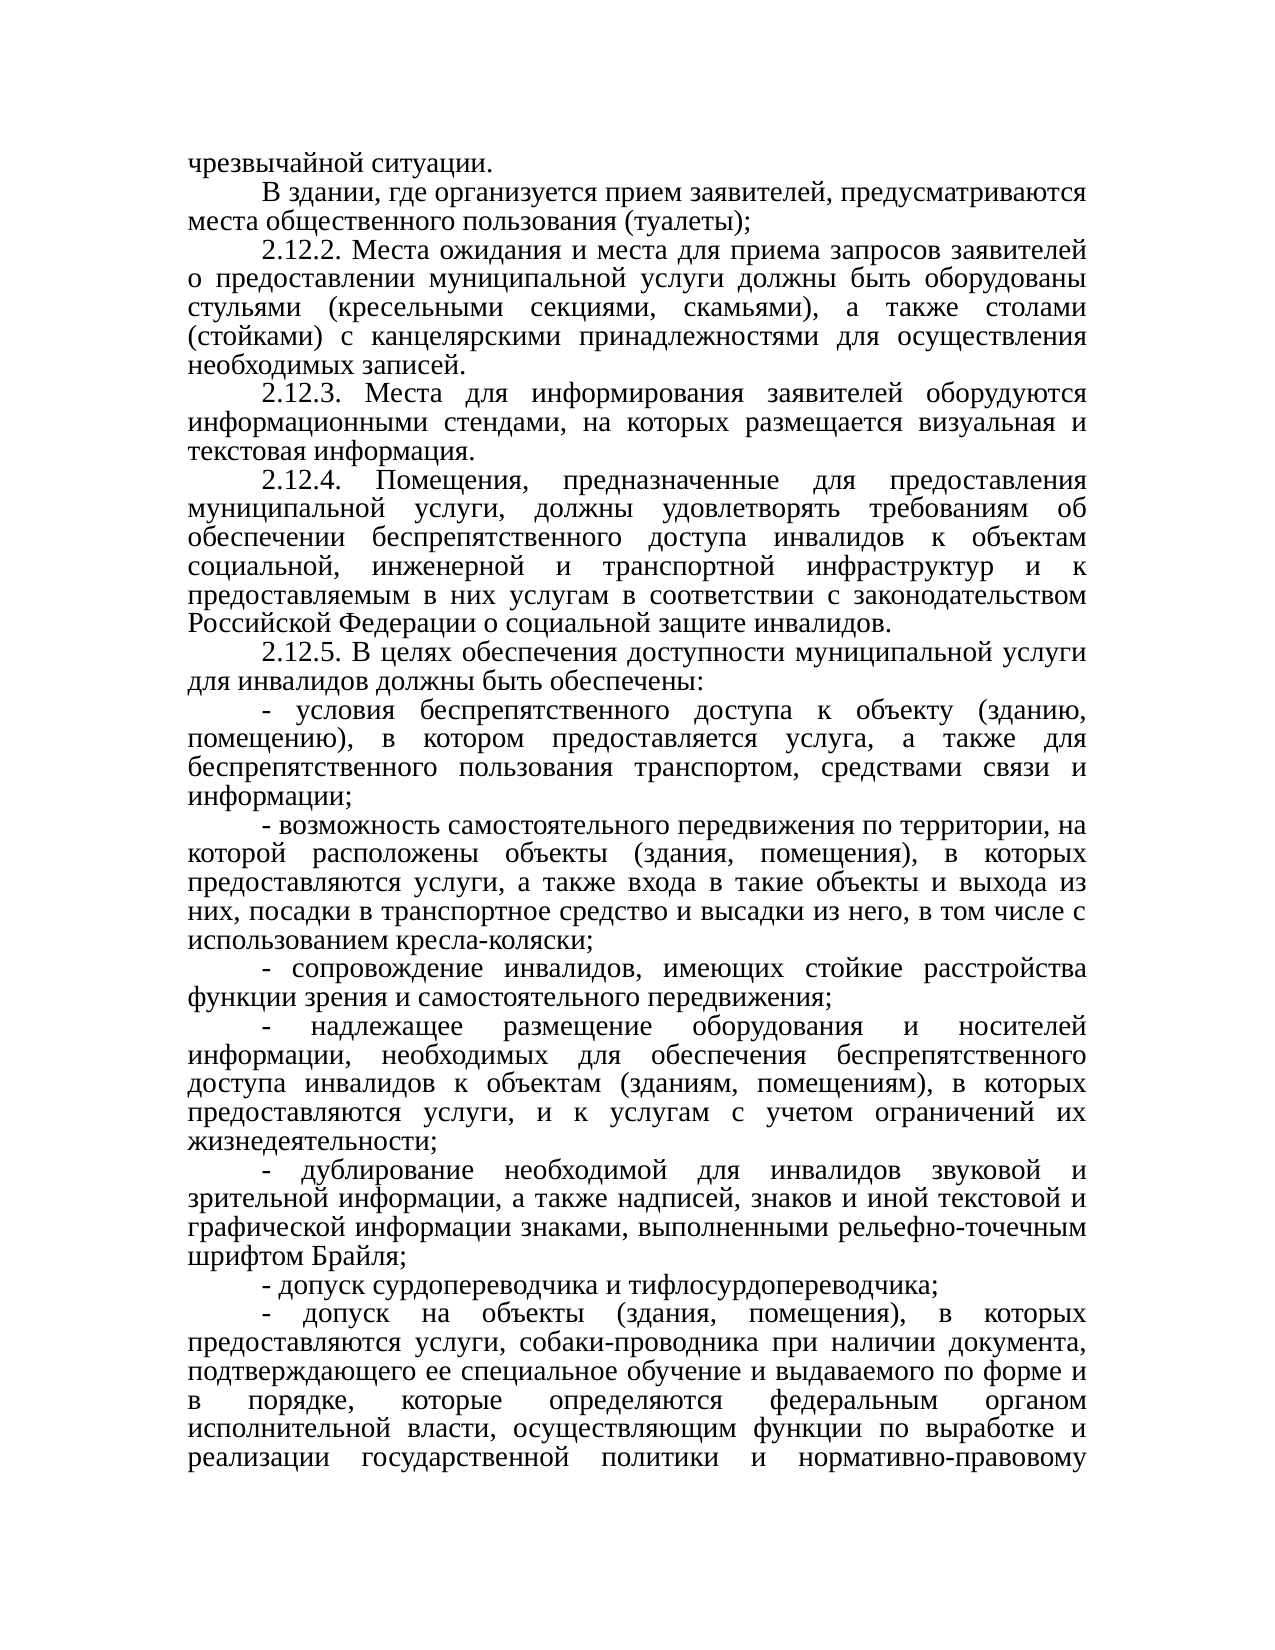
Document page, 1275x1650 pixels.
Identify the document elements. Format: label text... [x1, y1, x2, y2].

text - надлежащее размещение оборудования и носителей информации, необходимых для обеспечения беспрепятственного доступа инвалидов к объектам (зданиям, помещениям), в которых предоставляются услуги, и к услугам с учетом ограничений их жизнедеятельности; [187, 1012, 1087, 1156]
text чрезвычайной ситуации. [187, 150, 1087, 179]
text 2.12.4. Помещения, предназначенные для предоставления муниципальной услуги, должны удовлетворять требованиям об обеспечении беспрепятственного доступа инвалидов к объектам социальной, инженерной и транспортной инфраструктур и к предоставляемым в них услугам в соответствии с законодательством Российской Федерации о социальной защите инвалидов. [187, 466, 1087, 639]
text - сопровождение инвалидов, имеющих стойкие расстройства функции зрения и самостоятельного передвижения; [187, 955, 1087, 1012]
text - возможность самостоятельного передвижения по территории, на которой расположены объекты (здания, помещения), в которых предоставляются услуги, а также входа в такие объекты и выхода из них, посадки в транспортное средство и высадки из него, в том числе с использованием кресла-коляски; [187, 811, 1087, 955]
text - условия беспрепятственного доступа к объекту (зданию, помещению), в котором предоставляется услуга, а также для беспрепятственного пользования транспортом, средствами связи и информации; [187, 696, 1087, 811]
text 2.12.2. Места ожидания и места для приема запросов заявителей о предоставлении муниципальной услуги должны быть оборудованы стульями (кресельными секциями, скамьями), а также столами (стойками) с канцелярскими принадлежностями для осуществления необходимых записей. [187, 236, 1087, 380]
text - допуск сурдопереводчика и тифлосурдопереводчика; [187, 1271, 1087, 1300]
text - допуск на объекты (здания, помещения), в которых предоставляются услуги, собаки-проводника при наличии документа, подтверждающего ее специальное обучение и выдаваемого по форме и в порядке, которые определяются федеральным органом исполнительной власти, осуществляющим функции по выработке и реализации государственной политики и нормативно-правовому [187, 1300, 1087, 1472]
text В здании, где организуется прием заявителей, предусматриваются места общественного пользования (туалеты); [187, 179, 1087, 236]
text 2.12.5. В целях обеспечения доступности муниципальной услуги для инвалидов должны быть обеспечены: [187, 639, 1087, 696]
text 2.12.3. Места для информирования заявителей оборудуются информационными стендами, на которых размещается визуальная и текстовая информация. [187, 380, 1087, 466]
text - дублирование необходимой для инвалидов звуковой и зрительной информации, а также надписей, знаков и иной текстовой и графической информации знаками, выполненными рельефно-точечным шрифтом Брайля; [187, 1156, 1087, 1271]
